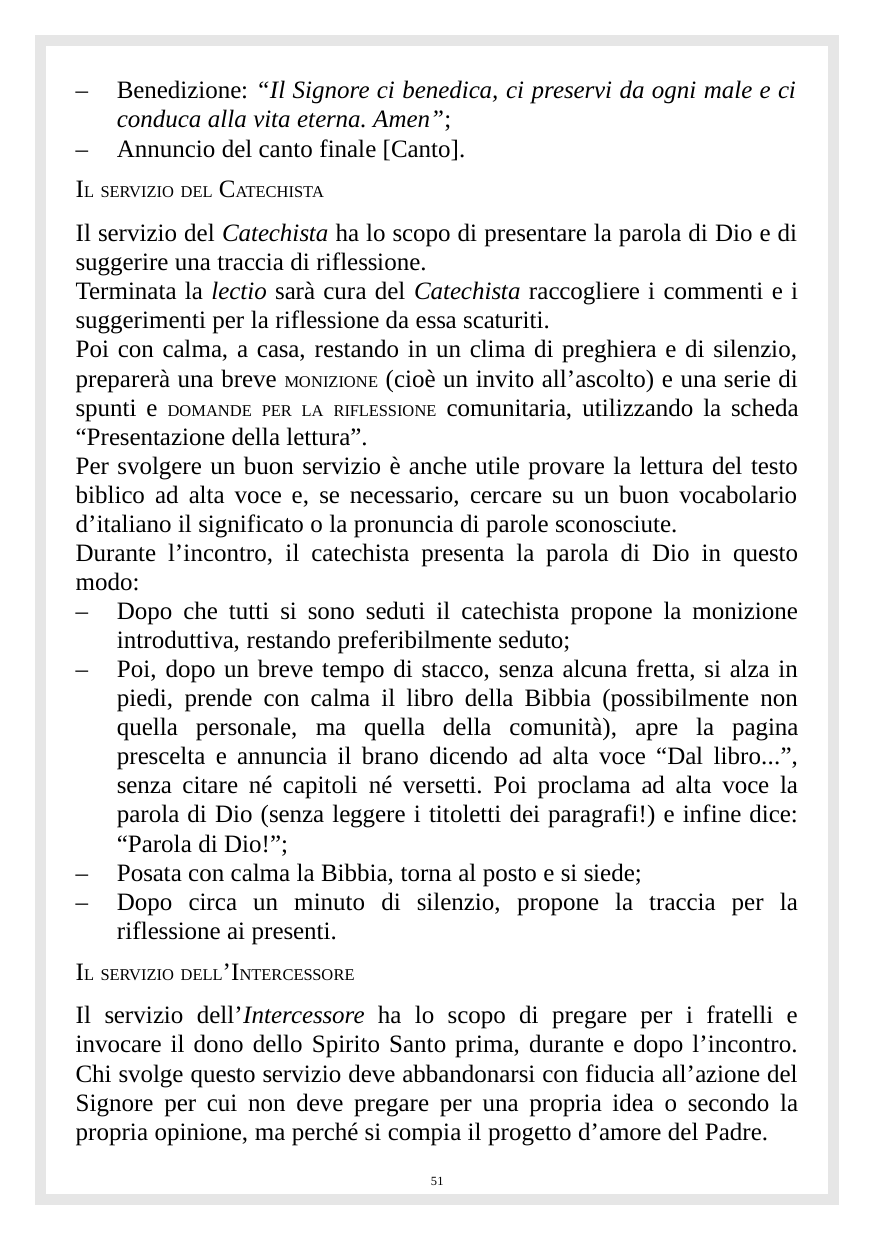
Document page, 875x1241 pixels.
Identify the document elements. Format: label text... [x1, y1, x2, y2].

text Il servizio dell’Intercessore ha lo scopo di pregare per i fratelli e invocare il dono dello Spirito Santo prima, durante e dopo l’incontro. Chi svolge questo servizio deve abbandonarsi con fiducia all’azione del Signore per cui non deve pregare per una propria idea o secondo la propria opinione, ma perché si compia il progetto d’amore del Padre. [75, 1000, 799, 1146]
text Terminata la lectio sarà cura del Catechista raccogliere i commenti e i suggerimenti per la riflessione da essa scaturiti. [75, 276, 799, 334]
text Il servizio dell’Intercessore [75, 956, 799, 986]
text – Annuncio del canto finale [Canto]. [75, 133, 799, 162]
text Durante l’incontro, il catechista presenta la parola di Dio in questo modo: [75, 538, 799, 596]
text Il servizio del Catechista [75, 174, 799, 203]
text Poi con calma, a casa, restando in un clima di preghiera e di silenzio, preparerà una breve monizione (cioè un invito all’ascolto) e una serie di spunti e domande per la riflessione comunitaria, utilizzando la scheda “Presentazione della lettura”. [75, 334, 799, 451]
text – Posata con calma la Bibbia, torna al posto e si siede; [75, 857, 799, 887]
text – Dopo che tutti si sono seduti il catechista propone la monizione introduttiva, restando preferibilmente seduto; [75, 596, 799, 654]
text Per svolgere un buon servizio è anche utile provare la lettura del testo biblico ad alta voce e, se necessario, cercare su un buon vocabolario d’italiano il significato o la pronuncia di parole sconosciute. [75, 451, 799, 538]
text – Benedizione: “Il Signore ci benedica, ci preservi da ogni male e ci conduca alla vita eterna. Amen”; [75, 75, 799, 133]
text Il servizio del Catechista ha lo scopo di presentare la parola di Dio e di suggerire una traccia di riflessione. [75, 218, 799, 276]
text – Poi, dopo un breve tempo di stacco, senza alcuna fretta, si alza in piedi, prende con calma il libro della Bibbia (possibilmente non quella personale, ma quella della comunità), apre la pagina prescelta e annuncia il brano dicendo ad alta voce “Dal libro...”, senza citare né capitoli né versetti. Poi proclama ad alta voce la parola di Dio (senza leggere i titoletti dei paragrafi!) e infine dice: “Parola di Dio!”; [75, 654, 799, 857]
text – Dopo circa un minuto di silenzio, propone la traccia per la riflessione ai presenti. [75, 887, 799, 945]
